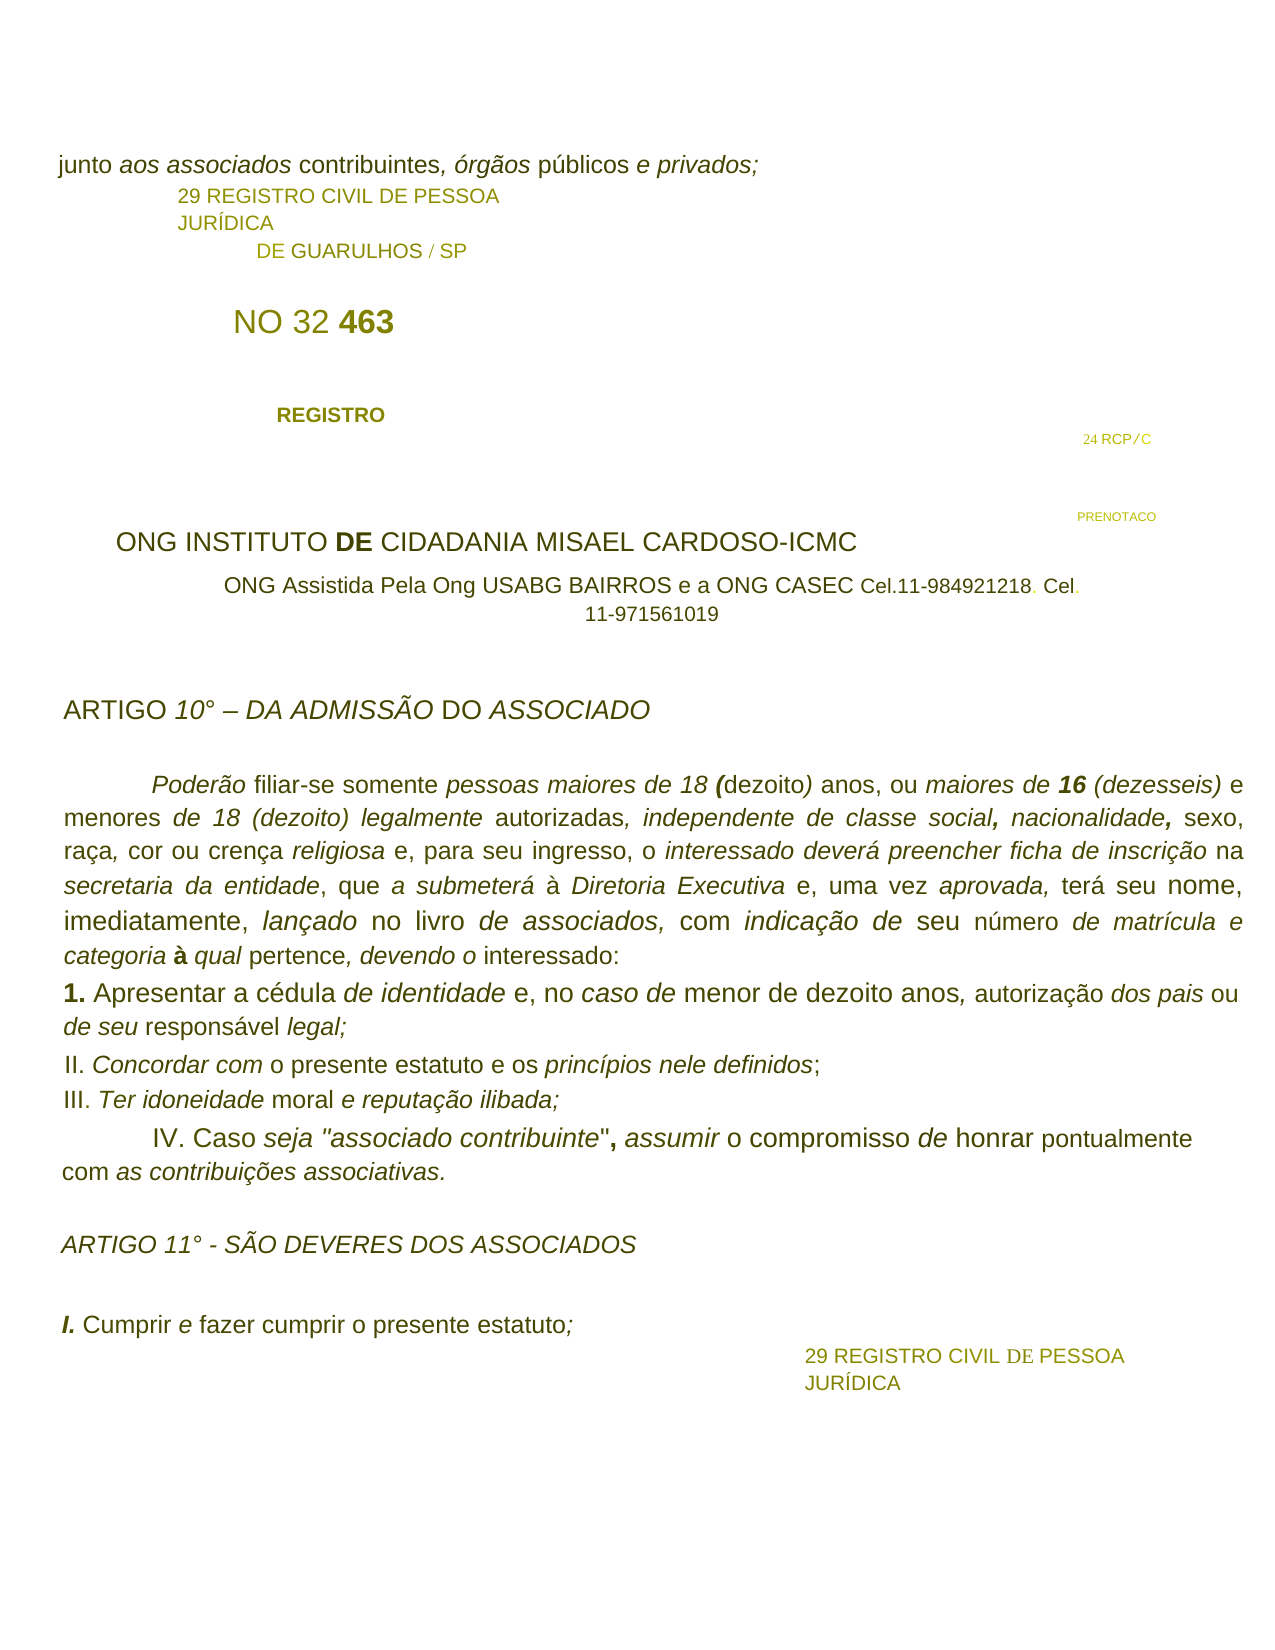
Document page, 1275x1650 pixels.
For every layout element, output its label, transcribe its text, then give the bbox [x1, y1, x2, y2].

text 29 REGISTRO CIVIL DE PESSOA JURÍDICA [804, 1343, 1207, 1395]
text ONG INSTITUTO DE CIDADANIA MISAEL CARDOSO-ICMC [116, 526, 1202, 558]
text ARTIGO 10° – DA ADMISSÃO DO ASSOCIADO [63, 694, 729, 725]
text 29 REGISTRO CIVIL DE PESSOA JURÍDICA [177, 183, 579, 235]
text ARTIGO 11° - SÃO DEVERES DOS ASSOCIADOS [61, 1231, 761, 1259]
text III. Ter idoneidade moral e reputação ilibada; [63, 1085, 736, 1114]
text junto aos associados contribuintes, órgãos públicos e privados; [58, 150, 1237, 179]
text Poderão filiar-se somente pessoas maiores de 18 (dezoito) anos, ou maiores de 16 (dezesseis) e menores de 18 (dezoito) legalmente autorizadas, independente de classe social, nacionalidade, sexo, raça, cor ou crença religiosa e, para seu ingresso, o interessado deverá preencher ficha de inscrição na secretaria da entidade, que a submeterá à Diretoria Executiva e, uma vez aprovada, terá seu nome, imediatamente, lançado no livro de associados, com indicação de seu número de matrícula e categoria à qual pertence, devendo o interessado: [63, 770, 1244, 969]
text 1. Apresentar a cédula de identidade e, no caso de menor de dezoito anos, autorização dos pais ou de seu responsável legal; [63, 977, 1239, 1041]
text DE GUARULHOS / SP [256, 238, 500, 263]
text IV. Caso seja "associado contribuinte", assumir o compromisso de honrar pontualmente com as contribuições associativas. [62, 1122, 1243, 1186]
text II. Concordar com o presente estatuto e os princípios nele definidos; [64, 1050, 1049, 1079]
text NO 32 463 [233, 302, 466, 341]
text ONG Assistida Pela Ong USABG BAIRROS e a ONG CASEC Cel.11-984921218. Cel. 11-971561019 [206, 572, 1097, 626]
text 24 RCP/C [1083, 431, 1226, 449]
text PRENOTACO [1077, 510, 1239, 524]
text I. Cumprir e fazer cumprir o presente estatuto; [62, 1311, 754, 1339]
text REGISTRO [276, 403, 461, 427]
